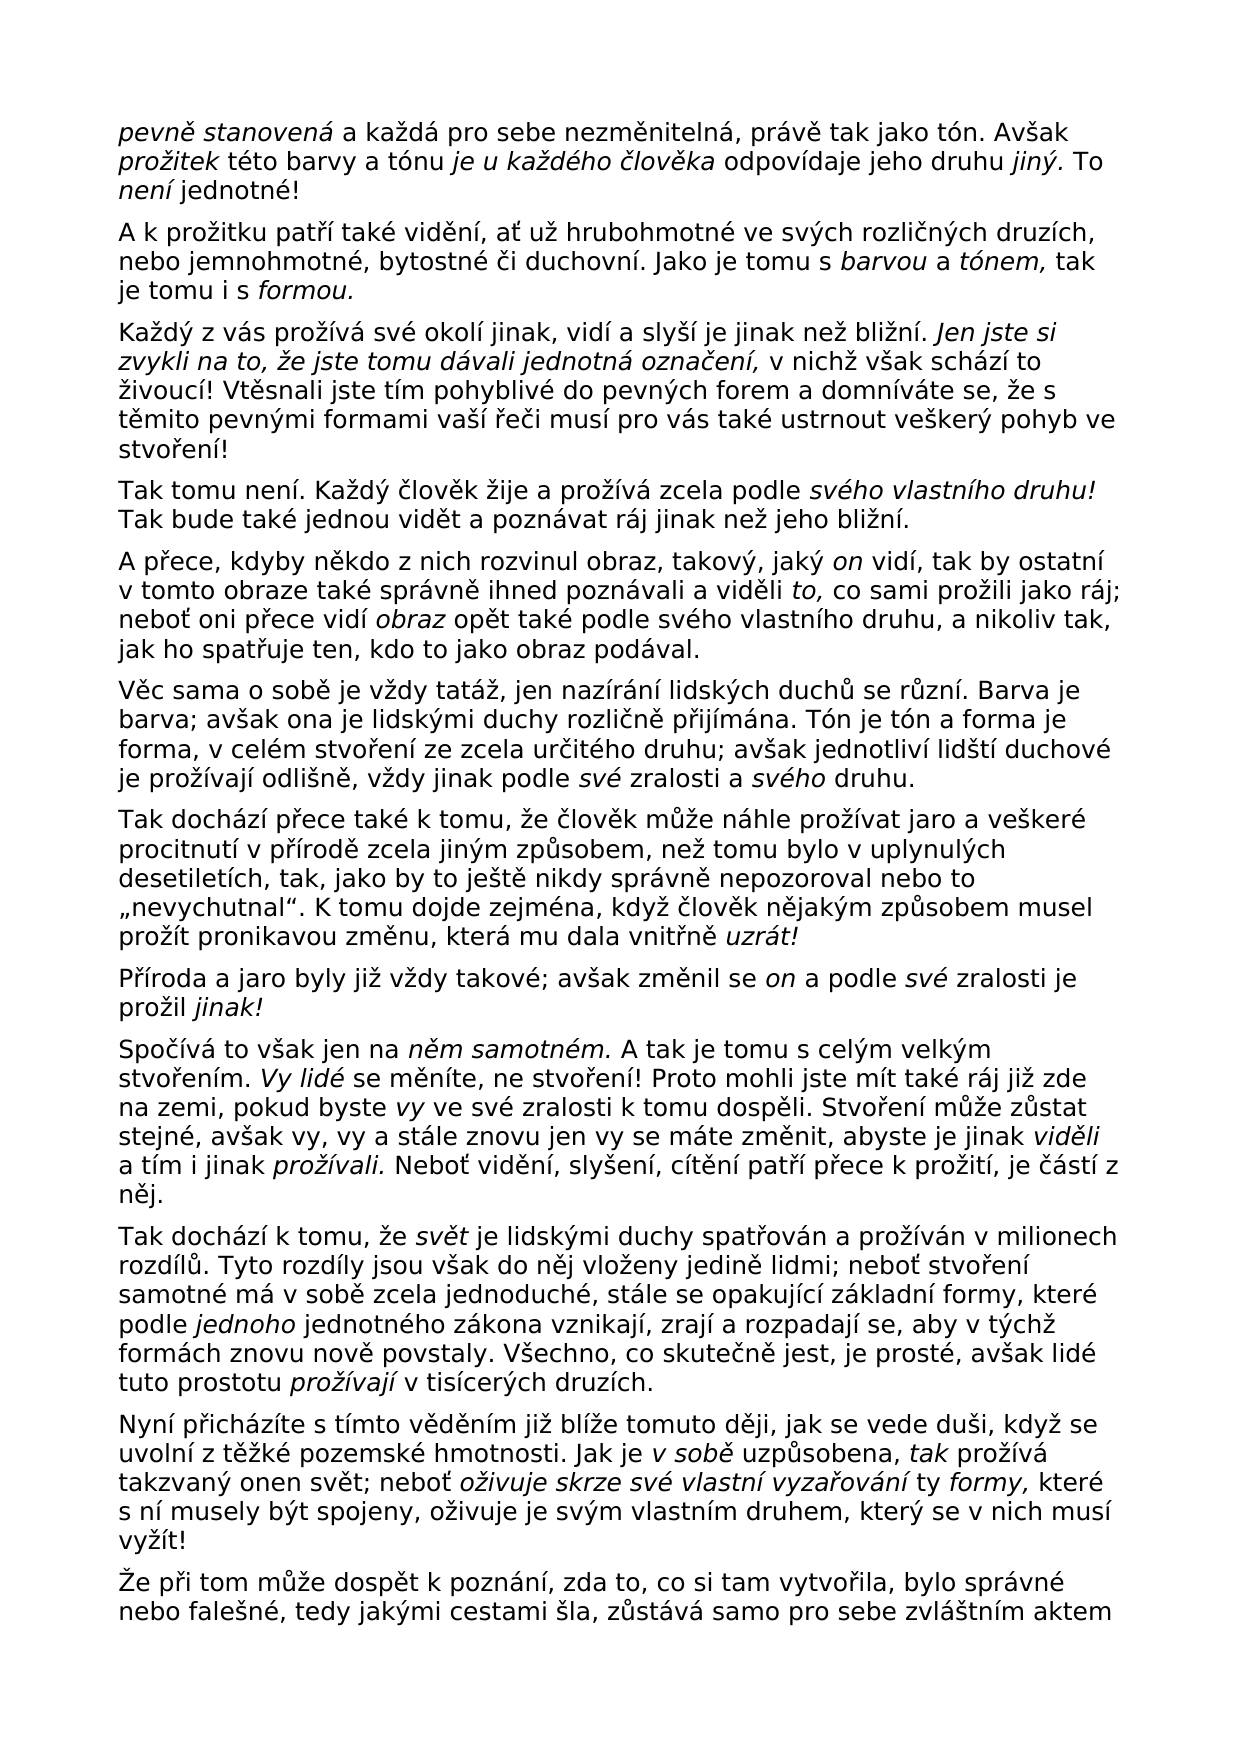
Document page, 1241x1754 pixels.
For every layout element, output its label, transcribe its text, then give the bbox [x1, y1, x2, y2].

text Tak dochází k tomu, že svět je lidskými duchy spatřován a prožíván v milionech rozdílů. Tyto rozdíly jsou však do něj vloženy jedině lidmi; neboť stvoření samotné má v sobě zcela jednoduché, stále se opakující základní formy, které podle jednoho jednotného zákona vznikají, zrají a rozpadají se, aby v týchž formách znovu nově povstaly. Všechno, co skutečně jest, je prosté, avšak lidé tuto prostotu prožívají v tisícerých druzích. [118, 1222, 1122, 1397]
text Tak tomu není. Každý člověk žije a prožívá zcela podle svého vlastního druhu! Tak bude také jednou vidět a poznávat ráj jinak než jeho bližní. [118, 476, 1122, 535]
text A přece, kdyby někdo z nich rozvinul obraz, takový, jaký on vidí, tak by ostatní v tomto obraze také správně ihned poznávali a viděli to, co sami prožili jako ráj; neboť oni přece vidí obraz opět také podle svého vlastního druhu, a nikoliv tak, jak ho spatřuje ten, kdo to jako obraz podával. [118, 547, 1122, 664]
text Spočívá to však jen na něm samotném. A tak je tomu s celým velkým stvořením. Vy lidé se měníte, ne stvoření! Proto mohli jste mít také ráj již zde na zemi, pokud byste vy ve své zralosti k tomu dospěli. Stvoření může zůstat stejné, avšak vy, vy a stále znovu jen vy se máte změnit, abyste je jinak viděli a tím i jinak prožívali. Neboť vidění, slyšení, cítění patří přece k prožití, je částí z něj. [118, 1035, 1122, 1210]
text pevně stanovená a každá pro sebe nezměnitelná, právě tak jako tón. Avšak prožitek této barvy a tónu je u každého člověka odpovídaje jeho druhu jiný. To není jednotné! [118, 118, 1122, 206]
text Že při tom může dospět k poznání, zda to, co si tam vytvořila, bylo správné nebo falešné, tedy jakými cestami šla, zůstává samo pro sebe zvláštním aktem [118, 1568, 1122, 1626]
text Každý z vás prožívá své okolí jinak, vidí a slyší je jinak než bližní. Jen jste si zvykli na to, že jste tomu dávali jednotná označení, v nichž však schází to živoucí! Vtěsnali jste tím pohyblivé do pevných forem a domníváte se, že s těmito pevnými formami vaší řeči musí pro vás také ustrnout veškerý pohyb ve stvoření! [118, 318, 1122, 464]
text Nyní přicházíte s tímto věděním již blíže tomuto ději, jak se vede duši, když se uvolní z těžké pozemské hmotnosti. Jak je v sobě uzpůsobena, tak prožívá takzvaný onen svět; neboť oživuje skrze své vlastní vyzařování ty formy, které s ní musely být spojeny, oživuje je svým vlastním druhem, který se v nich musí vyžít! [118, 1410, 1122, 1556]
text Příroda a jaro byly již vždy takové; avšak změnil se on a podle své zralosti je prožil jinak! [118, 964, 1122, 1022]
text Tak dochází přece také k tomu, že člověk může náhle prožívat jaro a veškeré procitnutí v přírodě zcela jiným způsobem, než tomu bylo v uplynulých desetiletích, tak, jako by to ještě nikdy správně nepozoroval nebo to „nevychutnal“. K tomu dojde zejména, když člověk nějakým způsobem musel prožít pronikavou změnu, která mu dala vnitřně uzrát! [118, 806, 1122, 951]
text A k prožitku patří také vidění, ať už hrubohmotné ve svých rozličných druzích, nebo jemnohmotné, bytostné či duchovní. Jako je tomu s barvou a tónem, tak je tomu i s formou. [118, 218, 1122, 306]
text Věc sama o sobě je vždy tatáž, jen nazírání lidských duchů se různí. Barva je barva; avšak ona je lidskými duchy rozličně přijímána. Tón je tón a forma je forma, v celém stvoření ze zcela určitého druhu; avšak jednotliví lidští duchové je prožívají odlišně, vždy jinak podle své zralosti a svého druhu. [118, 676, 1122, 793]
